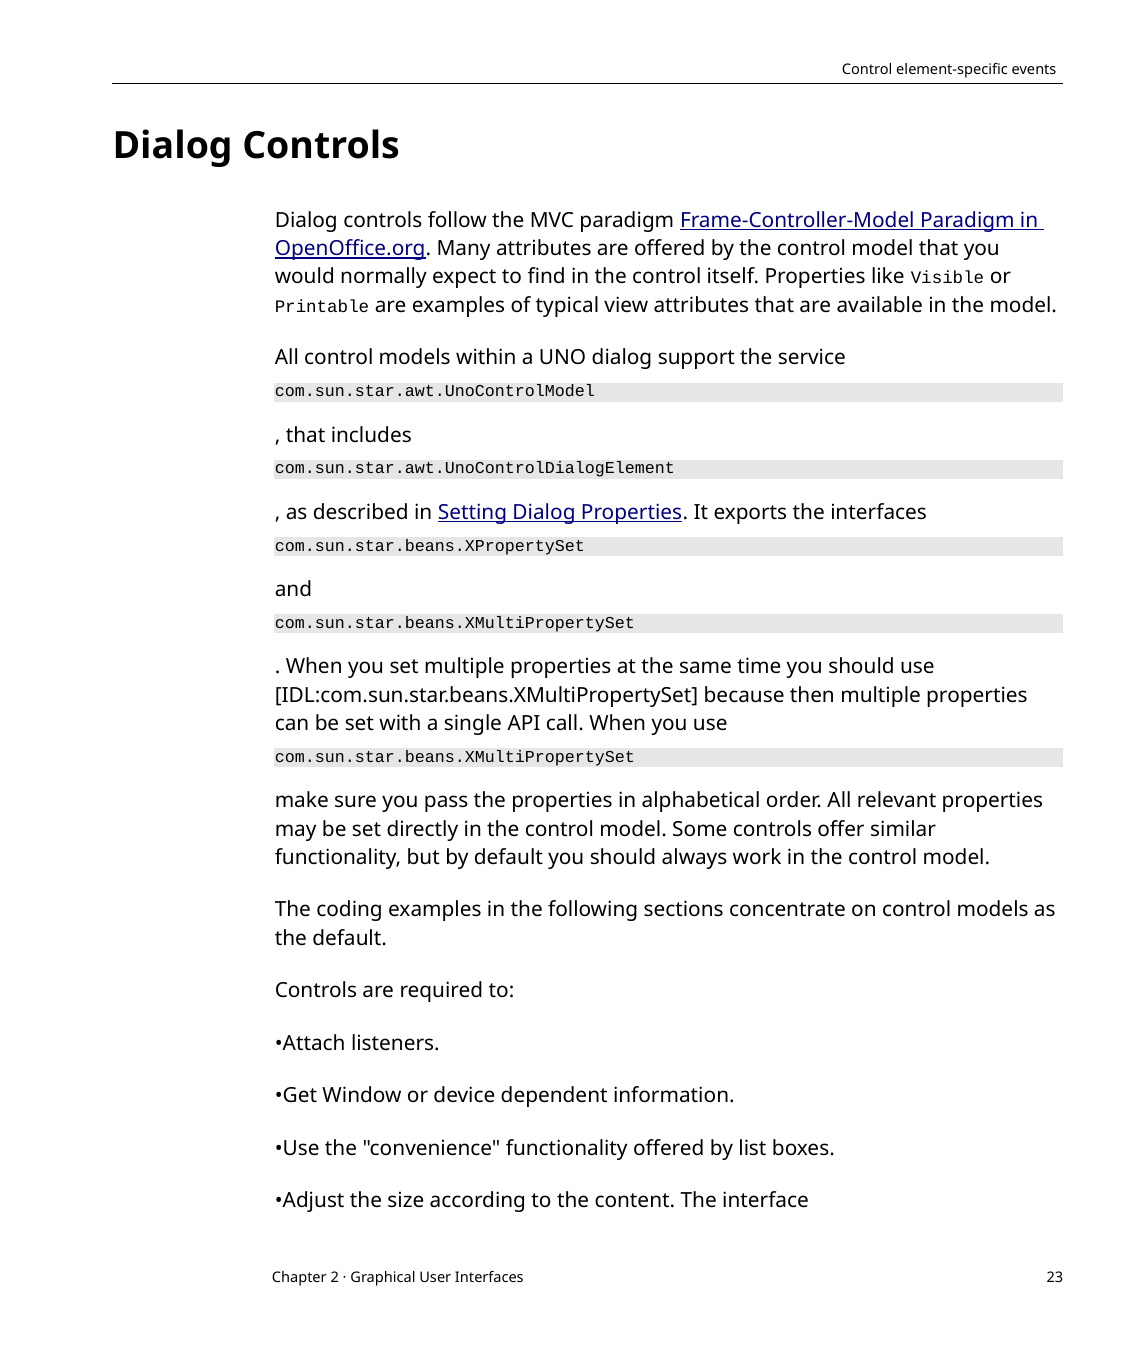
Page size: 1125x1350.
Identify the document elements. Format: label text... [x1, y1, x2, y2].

text com.sun.star.beans.XPropertySet [274, 537, 1063, 556]
text com.sun.star.awt.UnoControlModel [274, 383, 1063, 402]
subtitle Dialog Controls [112, 118, 1063, 169]
text All control models within a UNO dialog support the service [274, 342, 1063, 371]
text make sure you pass the properties in alphabetical order. All relevant properties may be set directly in the control model. Some controls offer similar functionality, but by default you should always work in the control model. [274, 785, 1063, 871]
list Get Window or device dependent information. [274, 1080, 1063, 1109]
text com.sun.star.beans.XMultiPropertySet [274, 748, 1063, 767]
list Adjust the size according to the content. The interface [274, 1185, 1063, 1213]
list Attach listeners. [274, 1028, 1063, 1056]
text com.sun.star.awt.UnoControlDialogElement [274, 460, 1063, 479]
text com.sun.star.beans.XMultiPropertySet [274, 614, 1063, 633]
text The coding examples in the following sections concentrate on control models as the default. [274, 894, 1063, 951]
text Dialog controls follow the MVC paradigm Frame-Controller-Model Paradigm in OpenOffice.org. Many attributes are offered by the control model that you would normally expect to find in the control itself. Properties like Visible or Printable are examples of typical view attributes that are available in the model. [274, 205, 1063, 318]
text and [274, 574, 1063, 602]
text Controls are required to: [274, 975, 1063, 1004]
text . When you set multiple properties at the same time you should use [IDL:com.sun.star.beans.XMultiPropertySet] because then multiple properties can be set with a single API call. When you use [274, 651, 1063, 737]
text , as described in Setting Dialog Properties. It exports the interfaces [274, 497, 1063, 525]
list Use the "convenience" functionality offered by list boxes. [274, 1133, 1063, 1161]
text , that includes [274, 420, 1063, 448]
